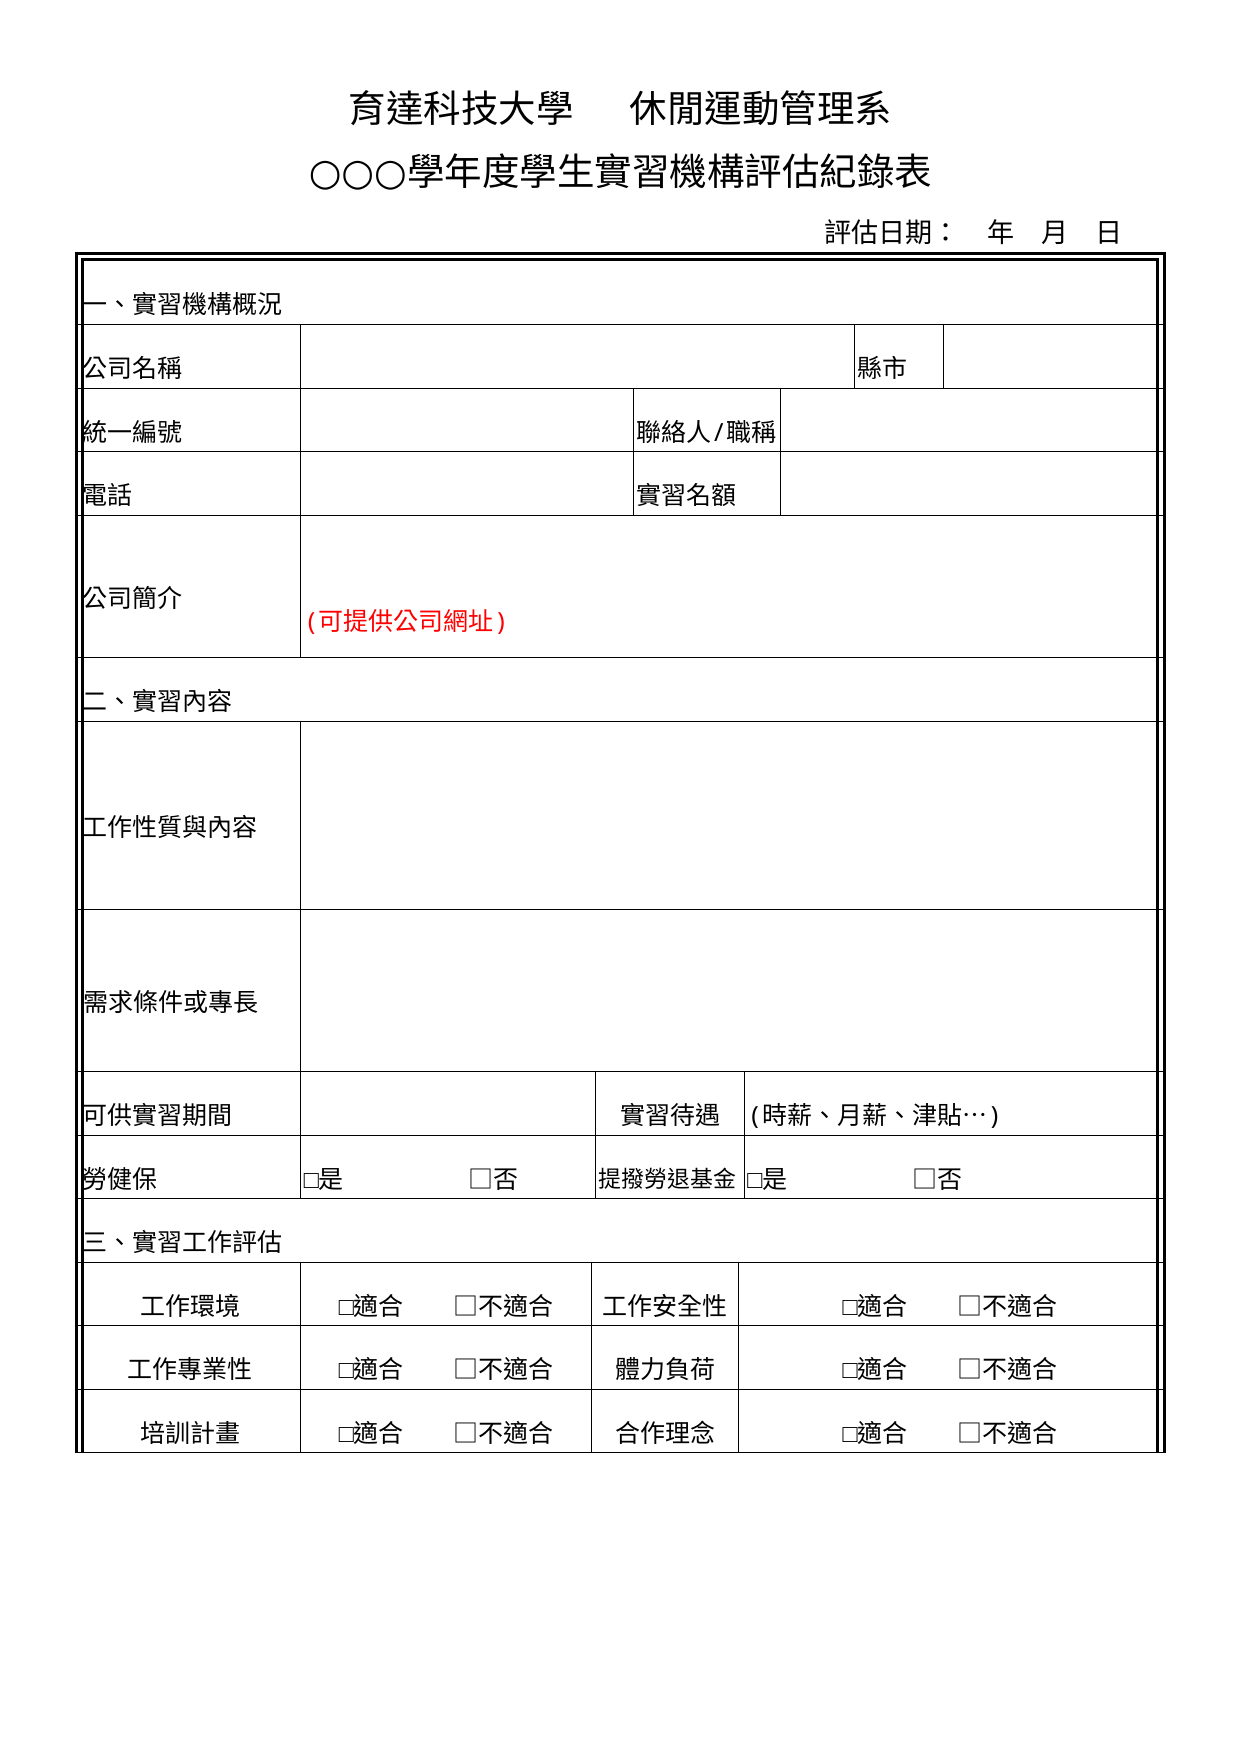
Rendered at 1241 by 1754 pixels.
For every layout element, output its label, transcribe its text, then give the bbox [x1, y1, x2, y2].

table_cell [301, 1072, 595, 1134]
text 評估日期： 年 月 日 [118, 189, 1122, 252]
table_cell □適合 □不適合 [301, 1263, 591, 1325]
table_cell [944, 325, 1156, 387]
table_cell [781, 389, 1156, 451]
table_cell 工作專業性 [84, 1326, 300, 1389]
table_cell □適合 □不適合 [739, 1390, 1156, 1452]
table_cell 體力負荷 [592, 1326, 738, 1389]
table_cell □是 □否 [745, 1136, 1156, 1198]
table_cell 實習待遇 [596, 1072, 744, 1134]
table_cell (時薪、月薪、津貼…) [745, 1072, 1156, 1134]
table_cell 二、實習內容 [84, 658, 1156, 721]
table_cell 培訓計畫 [84, 1390, 300, 1452]
table_cell □適合 □不適合 [301, 1326, 591, 1389]
table_cell 公司名稱 [84, 325, 300, 387]
table_cell 可供實習期間 [84, 1072, 300, 1134]
table_cell 勞健保 [84, 1136, 300, 1198]
table_cell 三、實習工作評估 [84, 1199, 1156, 1262]
table_cell 聯絡人/職稱 [634, 389, 780, 451]
table_cell 統一編號 [84, 389, 300, 451]
table_cell □適合 □不適合 [739, 1326, 1156, 1389]
table_cell □適合 □不適合 [739, 1263, 1156, 1325]
table_cell [301, 910, 1156, 1071]
table_cell 需求條件或專長 [84, 910, 300, 1071]
table_cell □是 □否 [301, 1136, 595, 1198]
table_cell □適合 □不適合 [301, 1390, 591, 1452]
table_cell 電話 [84, 452, 300, 514]
table_cell 合作理念 [592, 1390, 738, 1452]
table_cell [301, 722, 1156, 909]
table_cell 工作性質與內容 [84, 722, 300, 909]
table_cell [301, 452, 633, 514]
text ○○○學年度學生實習機構評估紀錄表 [118, 127, 1122, 189]
table_cell 公司簡介 [84, 516, 300, 657]
text 育達科技大學 休閒運動管理系 [118, 64, 1122, 127]
table_cell 縣市 [855, 325, 943, 387]
table_cell [301, 325, 854, 387]
table_cell 實習名額 [634, 452, 780, 514]
table_header 一、實習機構概況 [79, 255, 1161, 324]
table_cell [301, 389, 633, 451]
table_cell [781, 452, 1156, 514]
table_cell 工作安全性 [592, 1263, 738, 1325]
table_cell (可提供公司網址) [301, 516, 1156, 657]
table_cell 工作環境 [84, 1263, 300, 1325]
table_cell 提撥勞退基金 [596, 1136, 744, 1198]
